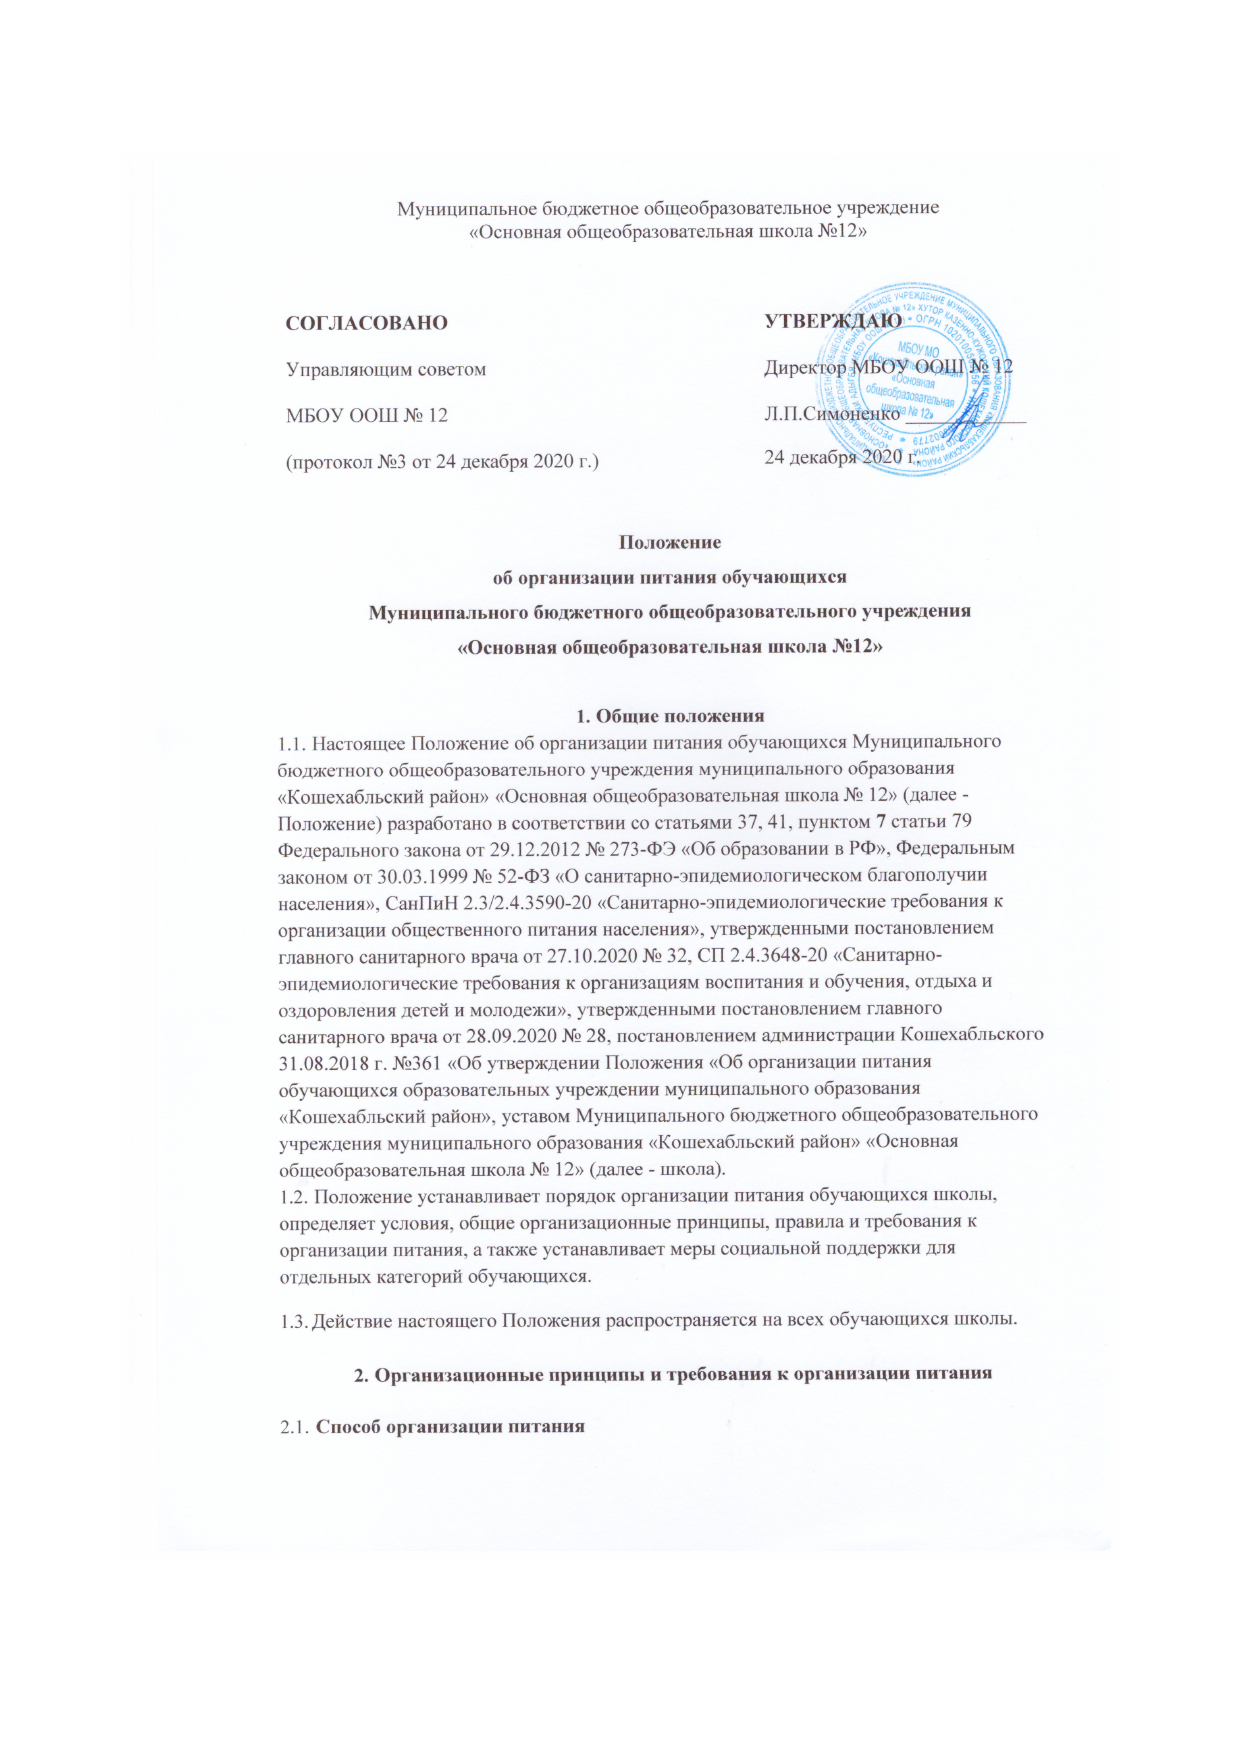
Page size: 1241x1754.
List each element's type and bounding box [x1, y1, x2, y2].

picture [120, 146, 1120, 1560]
